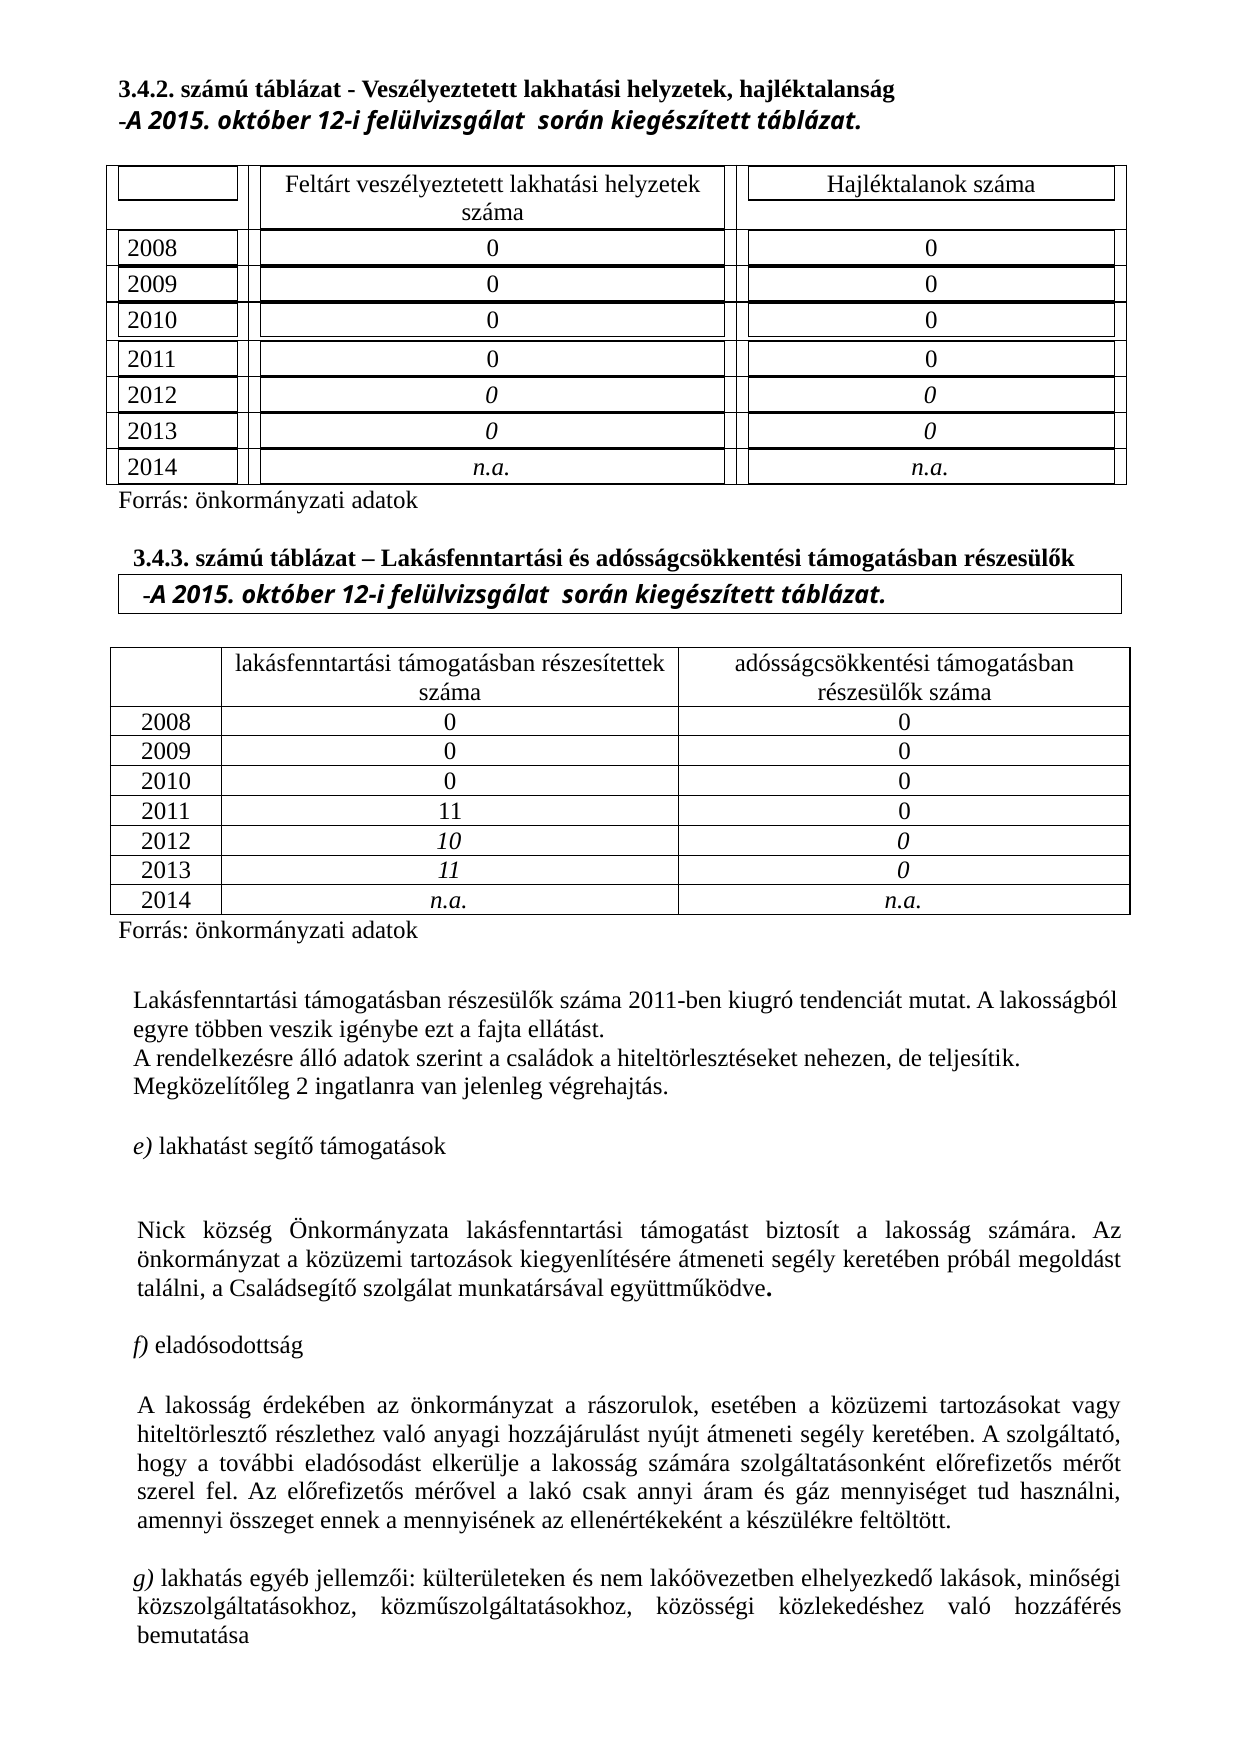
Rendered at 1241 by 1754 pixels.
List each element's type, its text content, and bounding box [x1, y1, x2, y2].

table_cell [1115, 266, 1126, 301]
table_cell 0 [222, 766, 678, 795]
table_cell n.a. [261, 450, 724, 483]
table_cell [238, 341, 248, 376]
table_cell [725, 341, 736, 376]
table_cell 2011 [119, 342, 237, 375]
table_cell [1115, 377, 1126, 412]
table_cell 2009 [119, 268, 237, 300]
table_cell 0 [679, 707, 1129, 735]
table_cell [249, 230, 260, 265]
table_cell [107, 341, 118, 376]
table_cell [238, 266, 248, 301]
table_cell 2014 [111, 885, 221, 914]
table_cell [725, 266, 736, 301]
table_cell [737, 377, 748, 412]
table_cell [107, 266, 118, 301]
text A rendelkezésre álló adatok szerint a családok a hiteltörlesztéseket nehezen, de teljesítik. Megközelítőleg 2 ingatlanra van jelenleg végrehajtás. [133, 1043, 1122, 1100]
table_cell n.a. [749, 450, 1114, 483]
table_cell [1115, 230, 1126, 265]
table_cell 10 [222, 826, 678, 854]
text -A 2015. október 12-i felülvizsgálat során kiegészített táblázat. [118, 102, 1122, 137]
table_cell 2008 [119, 231, 237, 264]
table_cell [725, 449, 736, 484]
table_cell [238, 449, 248, 484]
text -A 2015. október 12-i felülvizsgálat során kiegészített táblázat. [119, 575, 1121, 613]
table_cell 2013 [111, 856, 221, 884]
table_cell 2008 [111, 707, 221, 735]
table_cell 2009 [111, 736, 221, 765]
table_cell 2013 [119, 414, 237, 447]
table_header Feltárt veszélyeztetett lakhatási helyzetek száma [261, 167, 724, 228]
table_cell [249, 449, 260, 484]
text g) lakhatás egyéb jellemzői: külterületeken és nem lakóövezetben elhelyezkedő lakások, minőségi közszolgáltatásokhoz, közműszolgáltatásokhoz, közösségi közlekedéshez való hozzáférés bemutatása [133, 1563, 1122, 1649]
table_cell [238, 413, 248, 448]
table_cell 0 [261, 342, 724, 375]
text Nick község Önkormányzata lakásfenntartási támogatást biztosít a lakosság számára. Az önkormányzat a közüzemi tartozások kiegyenlítésére átmeneti segély keretében próbál megoldást találni, a Családsegítő szolgálat munkatársával együttműködve. [137, 1216, 1122, 1302]
text Forrás: önkormányzati adatok [118, 485, 1122, 514]
table_cell 0 [737, 303, 1126, 340]
table_cell [725, 413, 736, 448]
table_header Hajléktalanok száma [737, 166, 1126, 229]
table_cell [249, 377, 260, 412]
text f) eladósodottság [118, 1331, 1122, 1359]
text Lakásfenntartási támogatásban részesülők száma 2011-ben kiugró tendenciát mutat. A lakosságból egyre többen veszik igénybe ezt a fajta ellátást. [133, 985, 1122, 1043]
table_cell [737, 266, 748, 301]
table_header [119, 167, 237, 199]
table_cell 0 [749, 268, 1114, 300]
table_cell 0 [679, 856, 1129, 884]
table_cell [249, 266, 260, 301]
table_cell n.a. [222, 885, 678, 914]
table_cell [107, 230, 118, 265]
table_cell 0 [749, 231, 1114, 264]
table_cell [737, 230, 748, 265]
table_header adósságcsökkentési támogatásban részesülők száma [679, 648, 1129, 706]
table_cell 0 [749, 378, 1114, 411]
table_cell [249, 413, 260, 448]
table_cell 2010 [111, 766, 221, 795]
table_cell [1115, 341, 1126, 376]
table_cell [737, 449, 748, 484]
table_cell 0 [222, 736, 678, 765]
table_cell 0 [222, 707, 678, 735]
table_cell n.a. [679, 885, 1129, 914]
text Forrás: önkormányzati adatok [118, 915, 1122, 944]
table_cell [737, 341, 748, 376]
table_cell 2010 [107, 303, 248, 340]
table_cell [107, 377, 118, 412]
table_cell [725, 377, 736, 412]
table_cell 2011 [111, 796, 221, 825]
text 3.4.3. számú táblázat – Lakásfenntartási és adósságcsökkentési támogatásban részesülők [118, 543, 1122, 572]
table_cell 0 [261, 378, 724, 411]
table_cell [107, 449, 118, 484]
table_cell [249, 341, 260, 376]
table_cell 2012 [119, 378, 237, 411]
table_cell 0 [679, 796, 1129, 825]
table_cell [1115, 449, 1126, 484]
table_cell [737, 413, 748, 448]
table_cell 0 [249, 303, 736, 340]
table_cell 0 [749, 342, 1114, 375]
table_cell 0 [679, 826, 1129, 854]
table_cell [107, 413, 118, 448]
table_cell 2012 [111, 826, 221, 854]
table_cell 0 [261, 414, 724, 447]
table_cell 2014 [119, 450, 237, 483]
text e) lakhatást segítő támogatások [118, 1131, 1122, 1160]
table_cell 0 [749, 414, 1114, 447]
table_header [107, 166, 248, 229]
table_cell [238, 377, 248, 412]
text 3.4.2. számú táblázat - Veszélyeztetett lakhatási helyzetek, hajléktalanság [118, 74, 1122, 102]
table_cell [238, 230, 248, 265]
table_cell [725, 230, 736, 265]
table_cell 0 [679, 766, 1129, 795]
table_cell 11 [222, 856, 678, 884]
table_cell 11 [222, 796, 678, 825]
text A lakosság érdekében az önkormányzat a rászorulok, esetében a közüzemi tartozásokat vagy hiteltörlesztő részlethez való anyagi hozzájárulást nyújt átmeneti segély keretében. A szolgáltató, hogy a további eladósodást elkerülje a lakosság számára szolgáltatásonként előrefizetős mérőt szerel fel. Az előrefizetős mérővel a lakó csak annyi áram és gáz mennyiséget tud használni, amennyi összeget ennek a mennyisének az ellenértékeként a készülékre feltöltött. [137, 1390, 1122, 1534]
table_header [111, 648, 221, 706]
table_cell 0 [261, 268, 724, 300]
table_cell [1115, 413, 1126, 448]
table_cell 0 [261, 231, 724, 264]
table_header lakásfenntartási támogatásban részesítettek száma [222, 648, 678, 706]
table_cell 0 [679, 736, 1129, 765]
